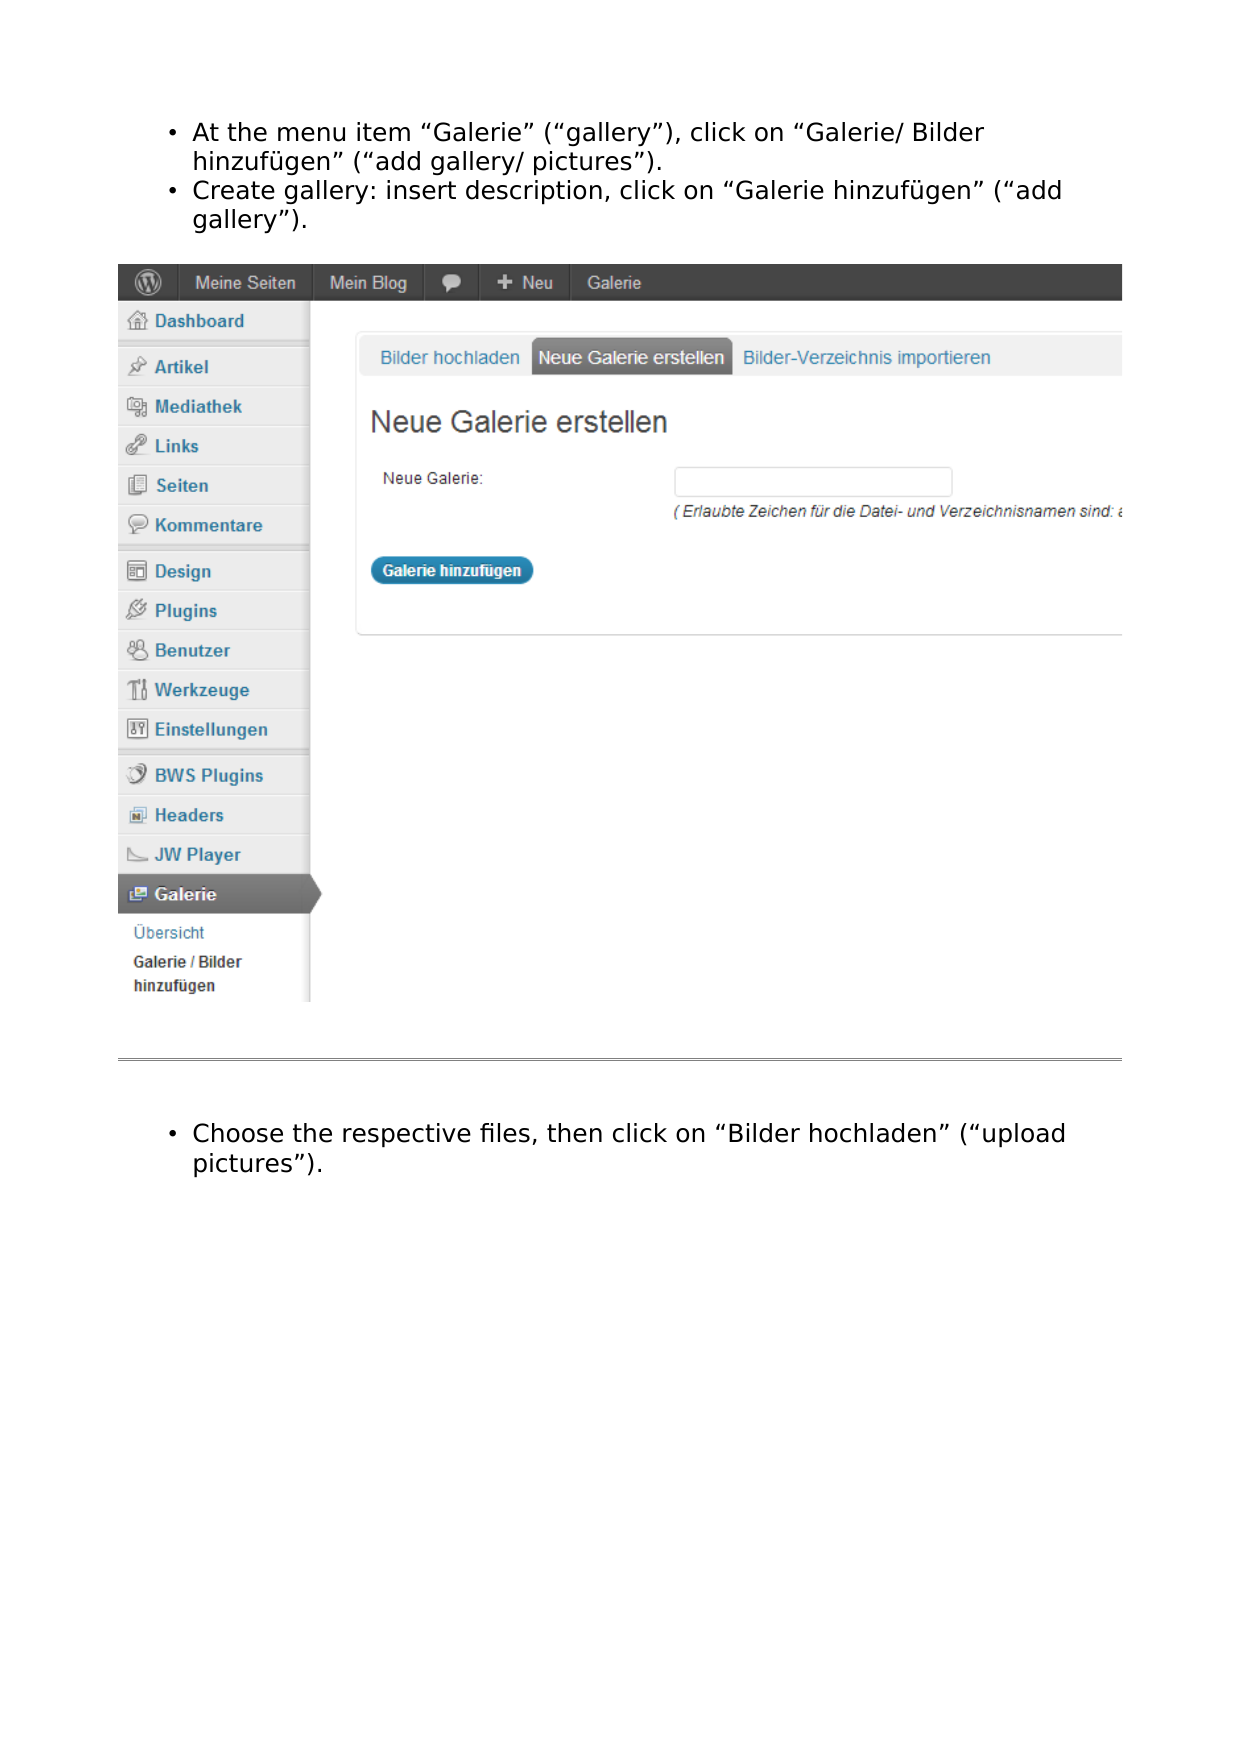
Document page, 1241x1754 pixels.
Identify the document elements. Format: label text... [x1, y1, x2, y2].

list Choose the respective files, then click on “Bilder hochladen” (“upload pictures”). [177, 1119, 1122, 1178]
list Create gallery: insert description, click on “Galerie hinzufügen” (“add gallery”). [177, 176, 1122, 235]
picture [118, 264, 1123, 1002]
list At the menu item “Galerie” (“gallery”), click on “Galerie/ Bilder hinzufügen” (“add gallery/ pictures”). [177, 118, 1122, 176]
